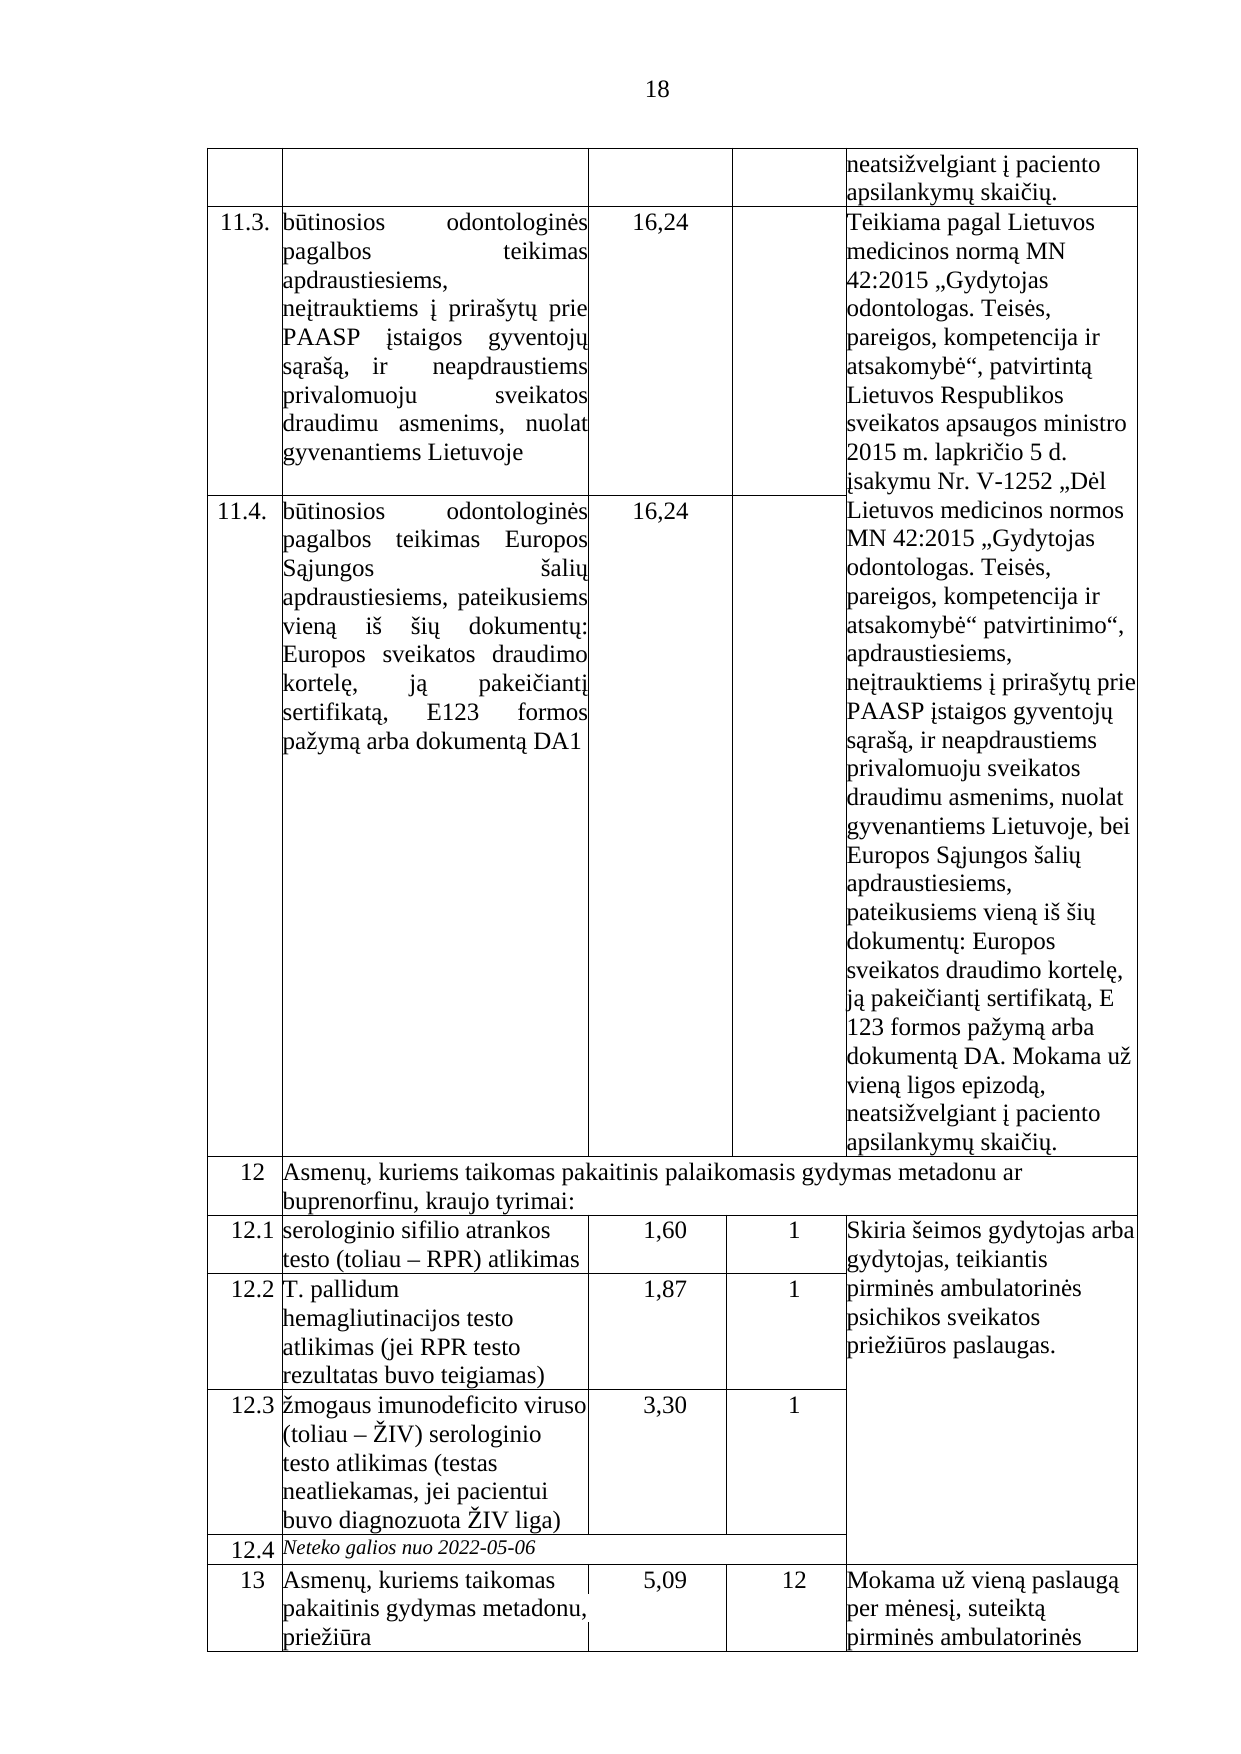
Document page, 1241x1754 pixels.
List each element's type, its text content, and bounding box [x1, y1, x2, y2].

table_cell 11.4. [208, 496, 282, 1156]
table_cell būtinosios odontologinės pagalbos teikimas Europos Sąjungos šalių apdraustiesiems, pateikusiems vieną iš šių dokumentų: Europos sveikatos draudimo kortelę, ją pakeičiantį sertifikatą, E123 formos pažymą arba dokumentą DA1 [283, 496, 588, 1156]
table_cell 5,09 [589, 1565, 726, 1651]
table_cell 16,24 [589, 496, 732, 1156]
table_cell T. pallidum hemagliutinacijos testo atlikimas (jei RPR testo rezultatas buvo teigiamas) [283, 1274, 588, 1389]
table_cell 12.4 [208, 1535, 282, 1564]
table_cell būtinosios odontologinės pagalbos teikimas apdraustiesiems, neįtrauktiems į prirašytų prie PAASP įstaigos gyventojų sąrašą, ir neapdraustiems privalomuoju sveikatos draudimu asmenims, nuolat gyvenantiems Lietuvoje [283, 207, 588, 495]
table_cell 1,87 [589, 1274, 726, 1389]
table_cell [283, 149, 588, 206]
table_cell Asmenų, kuriems taikomas pakaitinis palaikomasis gydymas metadonu ar buprenorfinu, kraujo tyrimai: [283, 1157, 1137, 1214]
table_cell 12 [727, 1565, 846, 1651]
table_cell [208, 149, 282, 206]
table_cell serologinio sifilio atrankos testo (toliau – RPR) atlikimas [283, 1216, 588, 1273]
table_cell žmogaus imunodeficito viruso (toliau – ŽIV) serologinio testo atlikimas (testas neatliekamas, jei pacientui buvo diagnozuota ŽIV liga) [283, 1390, 588, 1534]
table_cell 1 [727, 1216, 846, 1273]
table_cell 1 [727, 1274, 846, 1389]
table_cell [733, 496, 846, 1156]
table_cell neatsižvelgiant į paciento apsilankymų skaičių. [847, 149, 1137, 206]
table_cell 13 [208, 1565, 282, 1651]
table_cell [733, 149, 846, 206]
table_cell 12.1 [208, 1216, 282, 1273]
table_cell 1,60 [589, 1216, 726, 1273]
table_cell 3,30 [589, 1390, 726, 1534]
table_cell 12.2 [208, 1274, 282, 1389]
table_cell Mokama už vieną paslaugą per mėnesį, suteiktą pirminės ambulatorinės [847, 1565, 1137, 1651]
table_cell 12.3 [208, 1390, 282, 1534]
table_cell Skiria šeimos gydytojas arba gydytojas, teikiantis pirminės ambulatorinės psichikos sveikatos priežiūros paslaugas. [847, 1216, 1137, 1564]
table_cell Neteko galios nuo 2022-05-06 [283, 1535, 846, 1564]
table_cell [733, 207, 846, 495]
table_cell Teikiama pagal Lietuvos medicinos normą MN 42:2015 „Gydytojas odontologas. Teisės, pareigos, kompetencija ir atsakomybė“, patvirtintą Lietuvos Respublikos sveikatos apsaugos ministro 2015 m. lapkričio 5 d. įsakymu Nr. V-1252 „Dėl Lietuvos medicinos normos MN 42:2015 „Gydytojas odontologas. Teisės, pareigos, kompetencija ir atsakomybė“ patvirtinimo“, apdraustiesiems, neįtrauktiems į prirašytų prie PAASP įstaigos gyventojų sąrašą, ir neapdraustiems privalomuoju sveikatos draudimu asmenims, nuolat gyvenantiems Lietuvoje, bei Europos Sąjungos šalių apdraustiesiems, pateikusiems vieną iš šių dokumentų: Europos sveikatos draudimo kortelę, ją pakeičiantį sertifikatą, E 123 formos pažymą arba dokumentą DA. Mokama už vieną ligos epizodą, neatsižvelgiant į paciento apsilankymų skaičių. [847, 207, 1137, 1156]
table_cell 16,24 [589, 207, 732, 495]
table_cell 11.3. [208, 207, 282, 495]
table_cell [589, 149, 732, 206]
table_cell Asmenų, kuriems taikomas pakaitinis gydymas metadonu, priežiūra [283, 1565, 588, 1651]
table_cell 1 [727, 1390, 846, 1534]
table_cell 12 [208, 1157, 282, 1214]
